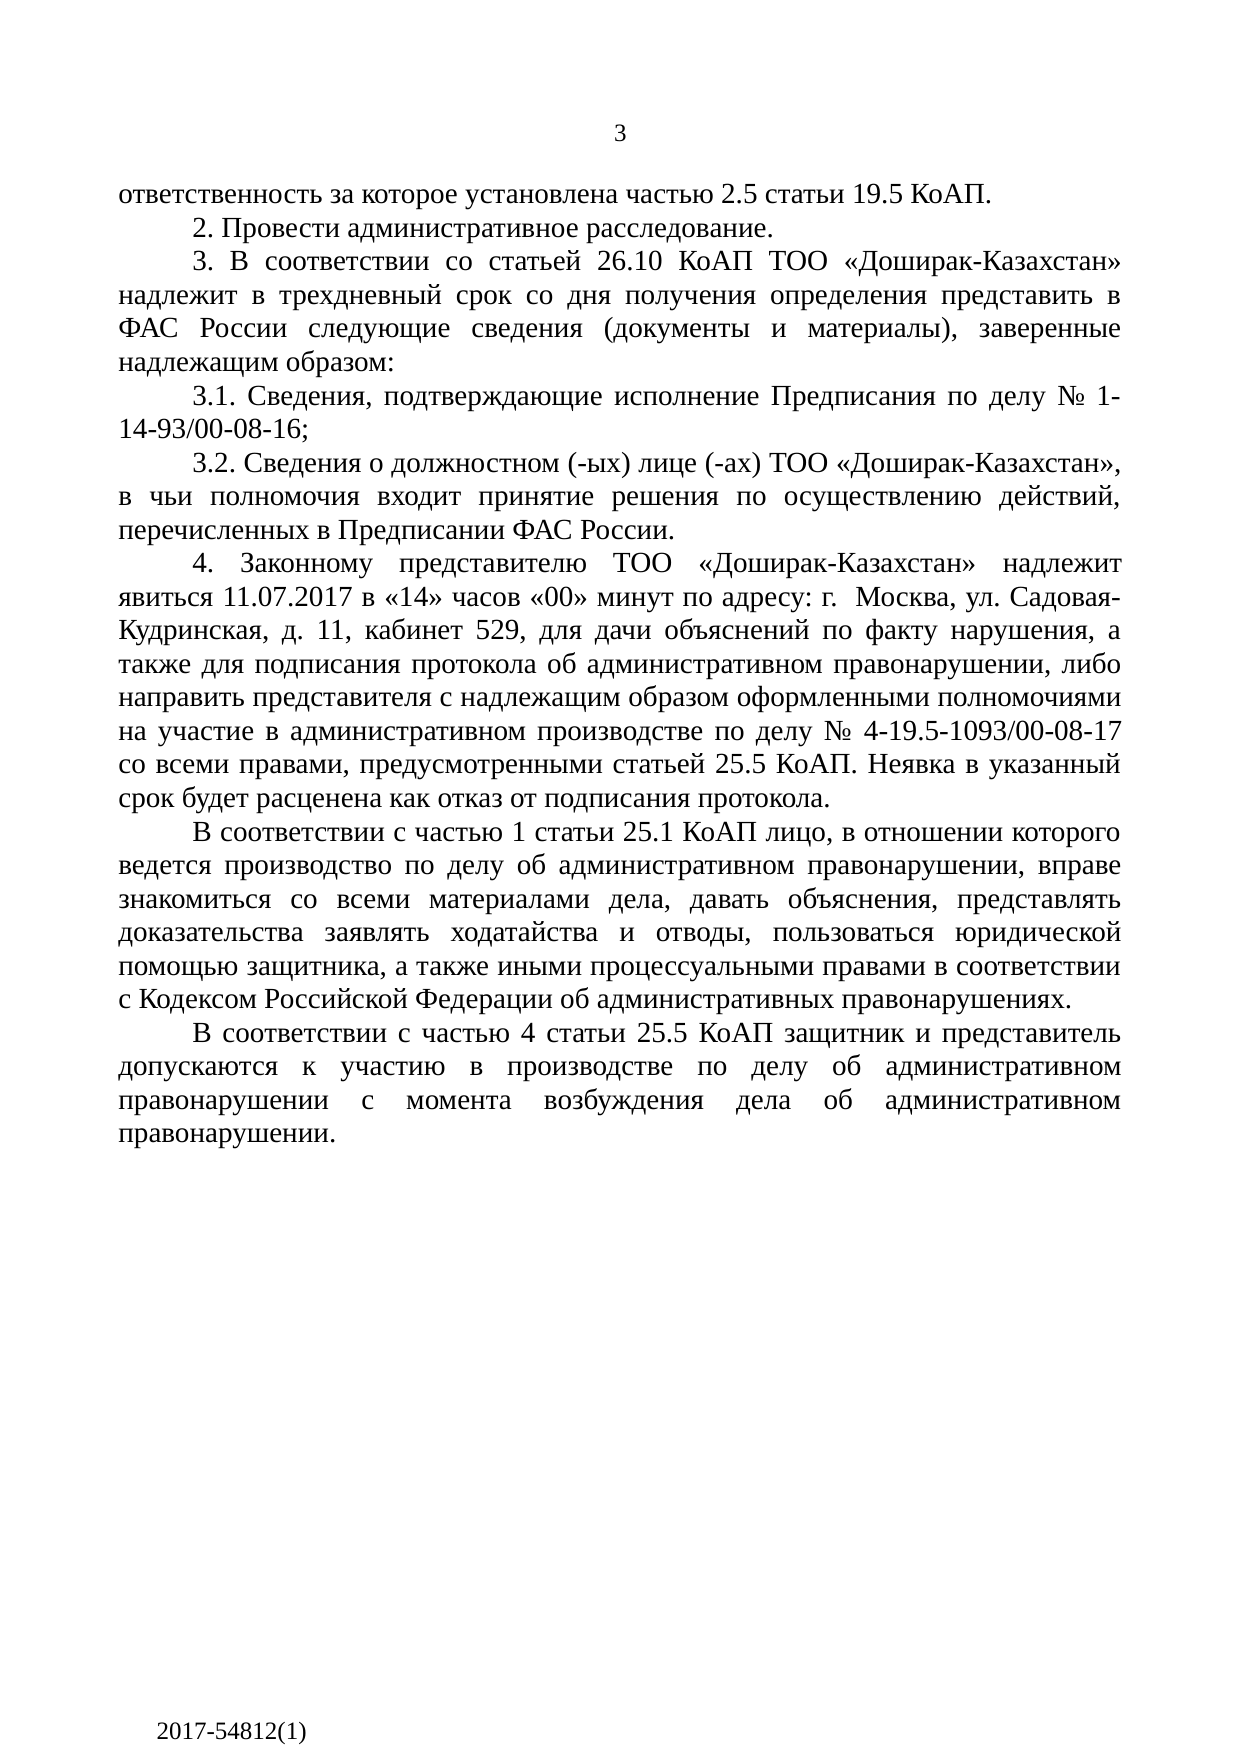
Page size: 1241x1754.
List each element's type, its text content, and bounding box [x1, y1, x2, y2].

text ответственность за которое установлена частью 2.5 статьи 19.5 КоАП. [118, 176, 1122, 210]
text В соответствии с частью 1 статьи 25.1 КоАП лицо, в отношении которого ведется производство по делу об административном правонарушении, вправе знакомиться со всеми материалами дела, давать объяснения, представлять доказательства заявлять ходатайства и отводы, пользоваться юридической помощью защитника, а также иными процессуальными правами в соответствии с Кодексом Российской Федерации об административных правонарушениях. [118, 814, 1122, 1015]
text 3. В соответствии со статьей 26.10 КоАП ТОО «Доширак-Казахстан» надлежит в трехдневный срок со дня получения определения представить в ФАС России следующие сведения (документы и материалы), заверенные надлежащим образом: [118, 243, 1122, 378]
text В соответствии с частью 4 статьи 25.5 КоАП защитник и представитель допускаются к участию в производстве по делу об административном правонарушении с момента возбуждения дела об административном правонарушении. [118, 1015, 1122, 1149]
text 3.2. Сведения о должностном (-ых) лице (-ах) ТОО «Доширак-Казахстан», в чьи полномочия входит принятие решения по осуществлению действий, перечисленных в Предписании ФАС России. [118, 445, 1122, 545]
text 4. Законному представителю ТОО «Доширак-Казахстан» надлежит явиться 11.07.2017 в «14» часов «00» минут по адресу: г. Москва, ул. Садовая- Кудринская, д. 11, кабинет 529, для дачи объяснений по факту нарушения, а также для подписания протокола об административном правонарушении, либо направить представителя с надлежащим образом оформленными полномочиями на участие в административном производстве по делу № 4-19.5-1093/00-08-17 со всеми правами, предусмотренными статьей 25.5 КоАП. Неявка в указанный срок будет расценена как отказ от подписания протокола. [118, 545, 1122, 814]
text 3.1. Сведения, подтверждающие исполнение Предписания по делу № 1-14-93/00-08-16; [118, 378, 1122, 445]
text 2. Провести административное расследование. [118, 210, 1122, 243]
